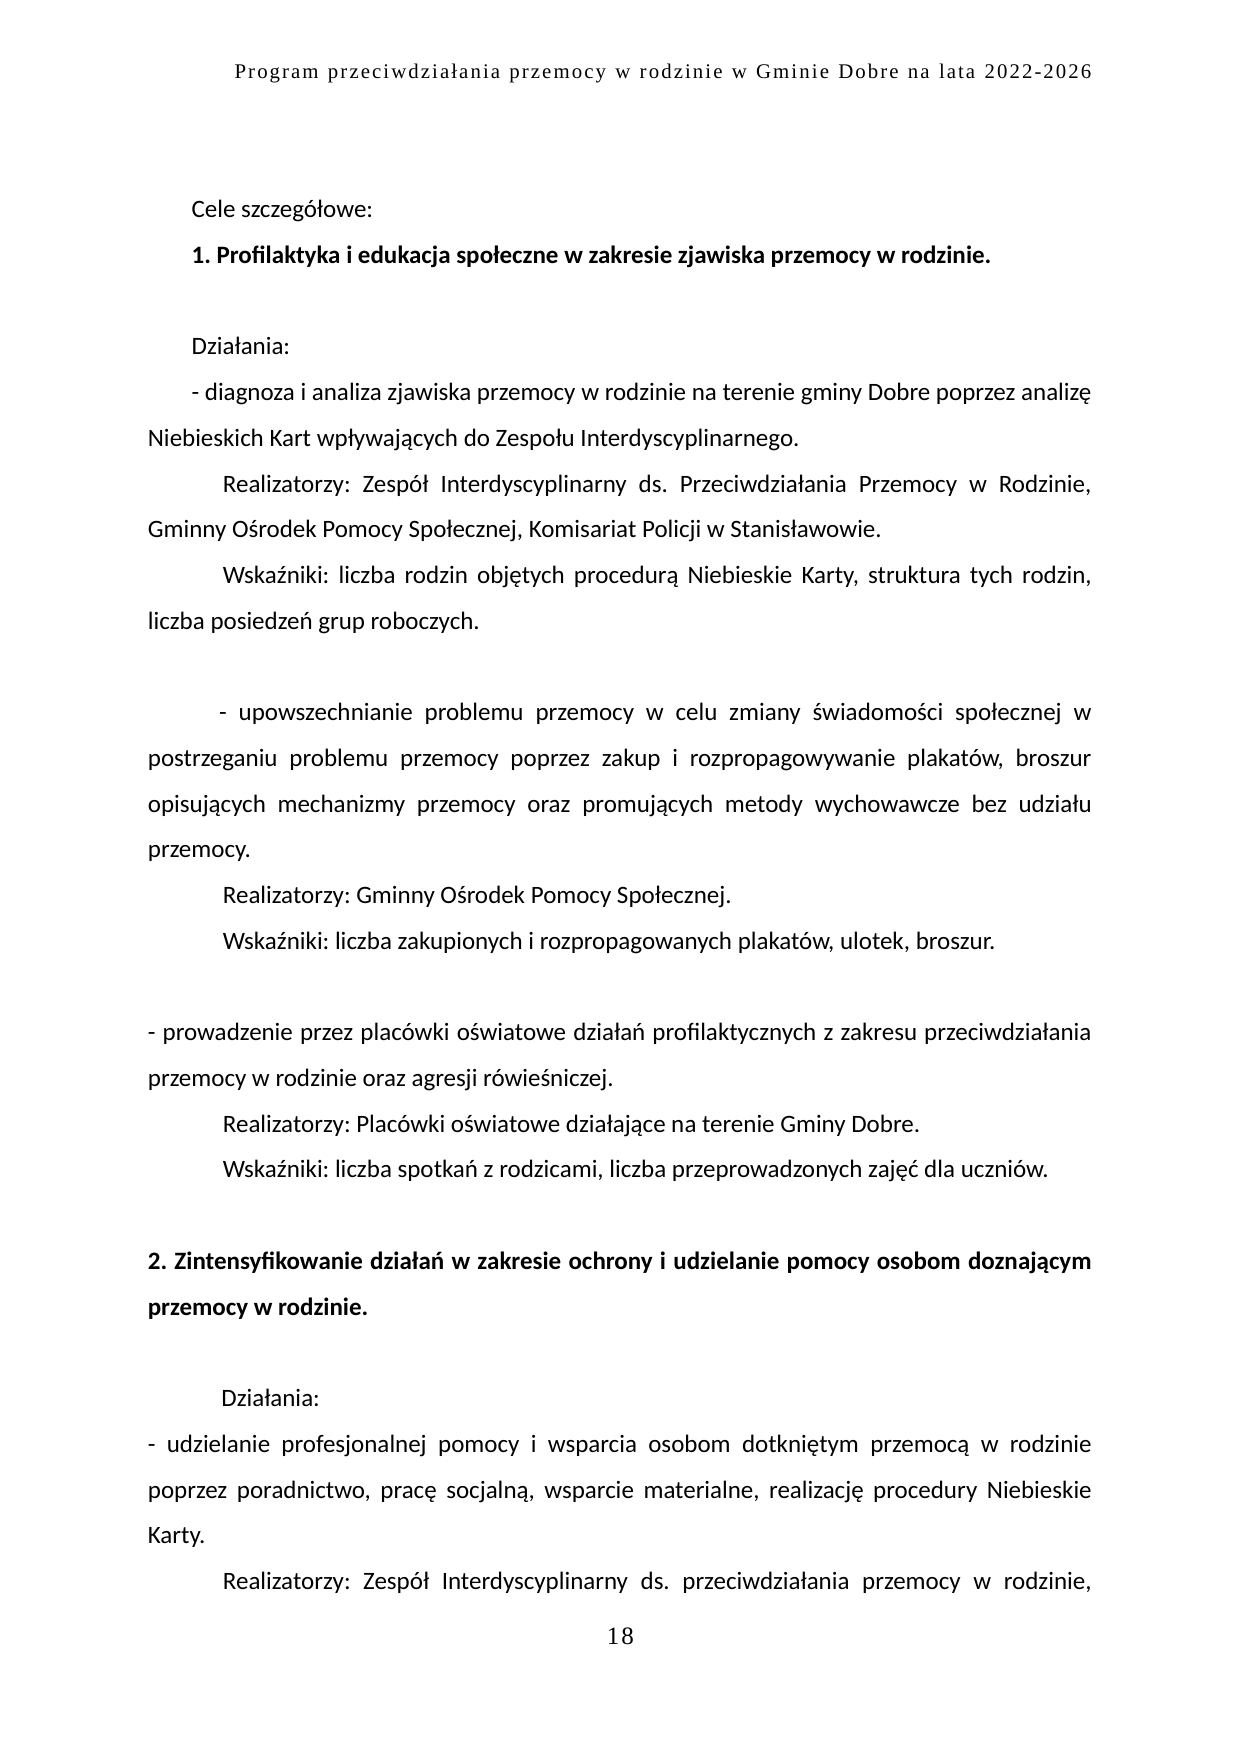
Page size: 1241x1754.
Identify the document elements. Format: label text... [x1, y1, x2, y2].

text Wskaźniki: liczba zakupionych i rozpropagowanych plakatów, ulotek, broszur. [148, 925, 1093, 956]
text Wskaźniki: liczba spotkań z rodzicami, liczba przeprowadzonych zajęć dla uczniów. [148, 1154, 1093, 1184]
text Działania: [148, 1382, 1093, 1413]
text - udzielanie profesjonalnej pomocy i wsparcia osobom dotkniętym przemocą w rodzinie poprzez poradnictwo, pracę socjalną, wsparcie materialne, realizację procedury Niebieskie Karty. [148, 1428, 1093, 1550]
text 2. Zintensyfikowanie działań w zakresie ochrony i udzielanie pomocy osobom doznającym przemocy w rodzinie. [148, 1245, 1093, 1321]
text 1. Profilaktyka i edukacja społeczne w zakresie zjawiska przemocy w rodzinie. [148, 239, 1093, 269]
text - diagnoza i analiza zjawiska przemocy w rodzinie na terenie gminy Dobre poprzez analizę Niebieskich Kart wpływających do Zespołu Interdyscyplinarnego. [148, 376, 1093, 452]
text Cele szczegółowe: [148, 193, 1093, 224]
text - upowszechnianie problemu przemocy w celu zmiany świadomości społecznej w postrzeganiu problemu przemocy poprzez zakup i rozpropagowywanie plakatów, broszur opisujących mechanizmy przemocy oraz promujących metody wychowawcze bez udziału przemocy. [148, 696, 1093, 864]
text Realizatorzy: Zespół Interdyscyplinarny ds. Przeciwdziałania Przemocy w Rodzinie, Gminny Ośrodek Pomocy Społecznej, Komisariat Policji w Stanisławowie. [148, 468, 1093, 544]
text Realizatorzy: Zespół Interdyscyplinarny ds. przeciwdziałania przemocy w rodzinie, [148, 1565, 1093, 1596]
text Działania: [148, 331, 1093, 361]
text - prowadzenie przez placówki oświatowe działań profilaktycznych z zakresu przeciwdziałania przemocy w rodzinie oraz agresji rówieśniczej. [148, 1016, 1093, 1093]
text Realizatorzy: Placówki oświatowe działające na terenie Gminy Dobre. [148, 1108, 1093, 1138]
text Realizatorzy: Gminny Ośrodek Pomocy Społecznej. [148, 879, 1093, 910]
text Wskaźniki: liczba rodzin objętych procedurą Niebieskie Karty, struktura tych rodzin, liczba posiedzeń grup roboczych. [148, 559, 1093, 635]
